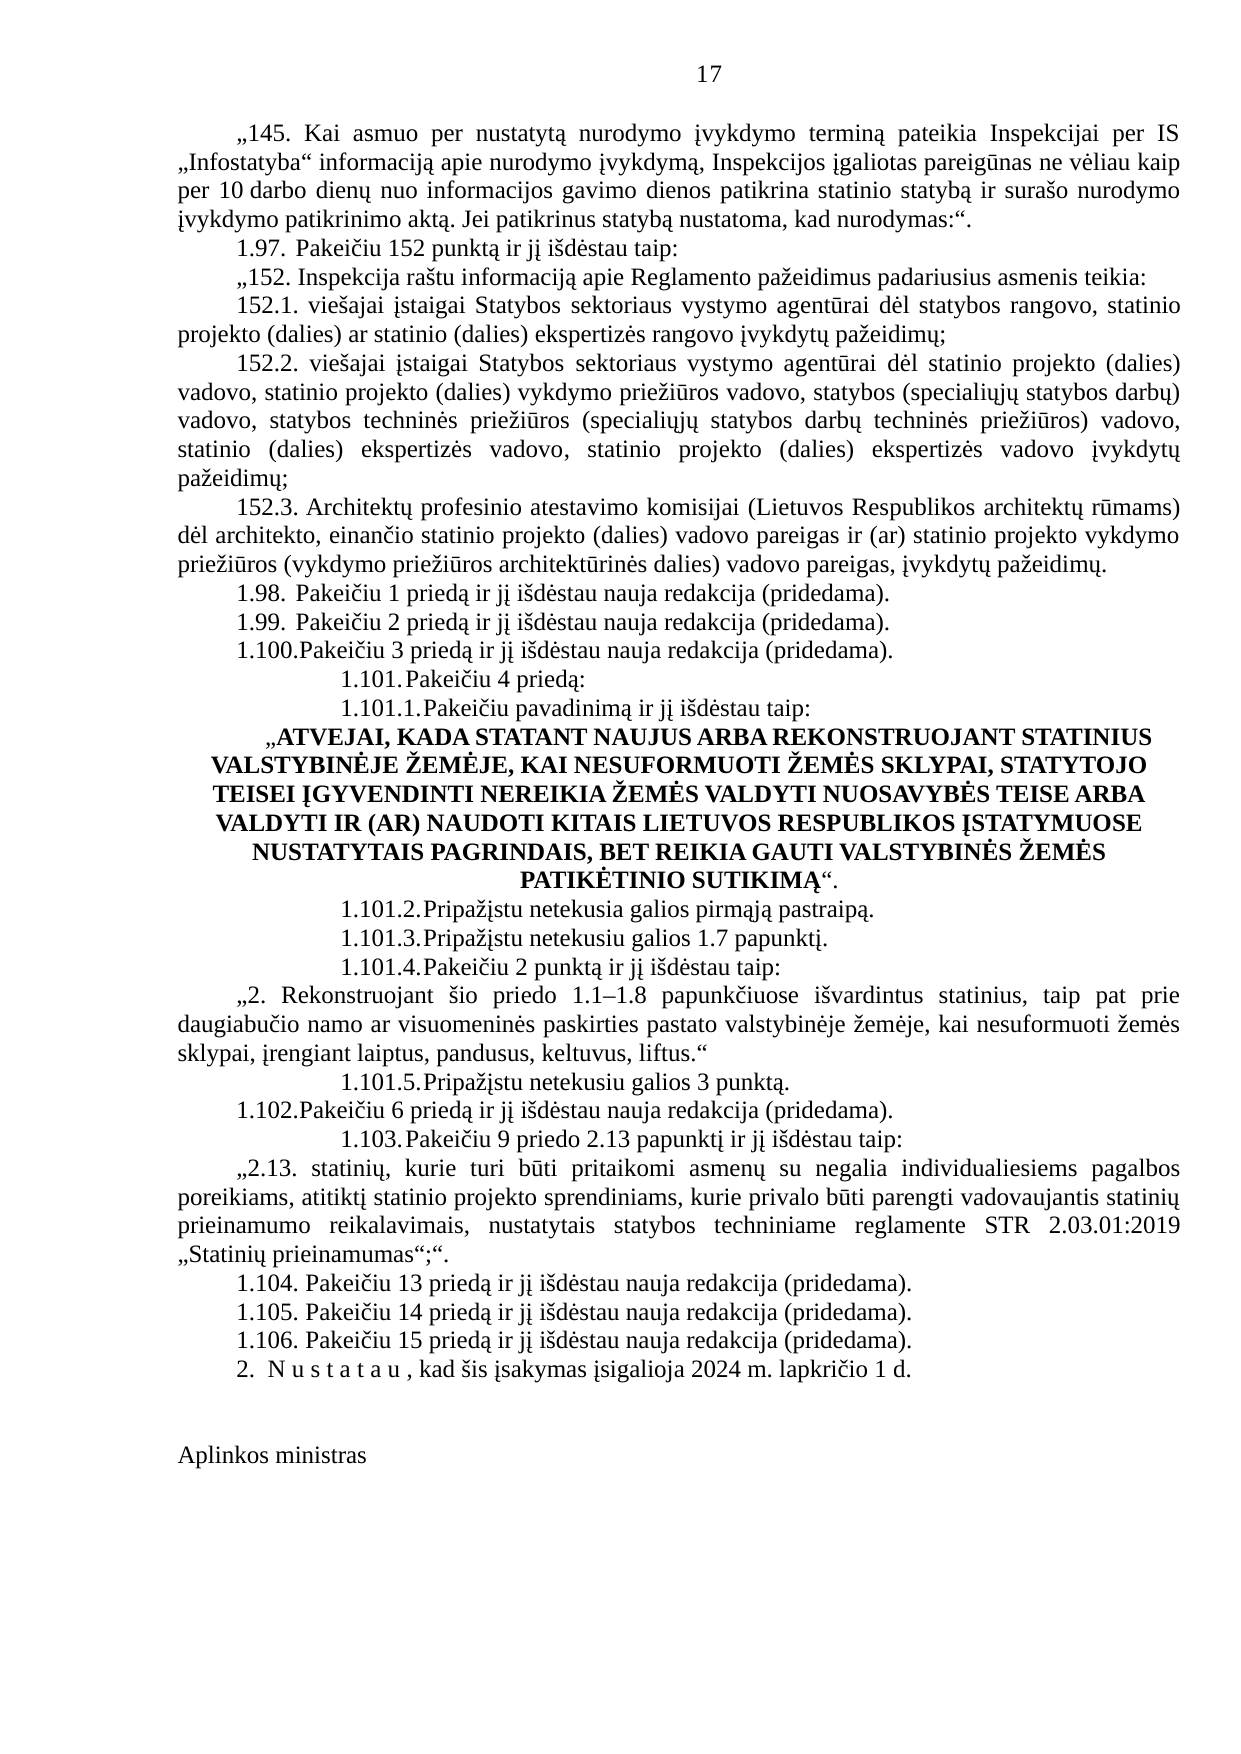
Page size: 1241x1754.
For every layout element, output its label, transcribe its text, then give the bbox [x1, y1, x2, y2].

text 152.1. viešajai įstaigai Statybos sektoriaus vystymo agentūrai dėl statybos rangovo, statinio projekto (dalies) ar statinio (dalies) ekspertizės rangovo įvykdytų pažeidimų; [177, 291, 1181, 348]
text 1.101.3. Pripažįstu netekusiu galios 1.7 papunktį. [281, 923, 1181, 952]
text 1.101. Pakeičiu 4 priedą: [281, 664, 1181, 693]
text 1.103. Pakeičiu 9 priedo 2.13 papunktį ir jį išdėstau taip: [281, 1124, 1181, 1153]
text 1.101.4. Pakeičiu 2 punktą ir jį išdėstau taip: [281, 952, 1181, 981]
text 1.104. Pakeičiu 13 priedą ir jį išdėstau nauja redakcija (pridedama). [236, 1268, 1181, 1297]
text „2.13. statinių, kurie turi būti pritaikomi asmenų su negalia individualiesiems pagalbos poreikiams, atitiktį statinio projekto sprendiniams, kurie privalo būti parengti vadovaujantis statinių prieinamumo reikalavimais, nustatytais statybos techniniame reglamente STR 2.03.01:2019 „Statinių prieinamumas“;“. [177, 1153, 1181, 1268]
text 1.99. Pakeičiu 2 priedą ir jį išdėstau nauja redakcija (pridedama). [236, 607, 1181, 636]
text 1.100. Pakeičiu 3 priedą ir jį išdėstau nauja redakcija (pridedama). [236, 636, 1181, 664]
text 2. Nustatau, kad šis įsakymas įsigalioja 2024 m. lapkričio 1 d. [177, 1354, 1181, 1383]
text „2. Rekonstruojant šio priedo 1.1–1.8 papunkčiuose išvardintus statinius, taip pat prie daugiabučio namo ar visuomeninės paskirties pastato valstybinėje žemėje, kai nesuformuoti žemės sklypai, įrengiant laiptus, pandusus, keltuvus, liftus.“ [177, 981, 1181, 1067]
text 152.2. viešajai įstaigai Statybos sektoriaus vystymo agentūrai dėl statinio projekto (dalies) vadovo, statinio projekto (dalies) vykdymo priežiūros vadovo, statybos (specialiųjų statybos darbų) vadovo, statybos techninės priežiūros (specialiųjų statybos darbų techninės priežiūros) vadovo, statinio (dalies) ekspertizės vadovo, statinio projekto (dalies) ekspertizės vadovo įvykdytų pažeidimų; [177, 348, 1181, 492]
text „145. Kai asmuo per nustatytą nurodymo įvykdymo terminą pateikia Inspekcijai per IS „Infostatyba“ informaciją apie nurodymo įvykdymą, Inspekcijos įgaliotas pareigūnas ne vėliau kaip per 10 darbo dienų nuo informacijos gavimo dienos patikrina statinio statybą ir surašo nurodymo įvykdymo patikrinimo aktą. Jei patikrinus statybą nustatoma, kad nurodymas:“. [177, 118, 1181, 233]
text „152. Inspekcija raštu informaciją apie Reglamento pažeidimus padariusius asmenis teikia: [177, 262, 1181, 291]
text 1.97. Pakeičiu 152 punktą ir jį išdėstau taip: [236, 233, 1181, 262]
text 1.101.5. Pripažįstu netekusiu galios 3 punktą. [281, 1067, 1181, 1096]
text Aplinkos ministras [177, 1441, 1181, 1469]
text „ATVEJAI, KADA STATANT NAUJUS ARBA REKONSTRUOJANT STATINIUS VALSTYBINĖJE ŽEMĖJE, KAI NESUFORMUOTI ŽEMĖS SKLYPAI, STATYTOJO TEISEI ĮGYVENDINTI NEREIKIA ŽEMĖS VALDYTI NUOSAVYBĖS TEISE ARBA VALDYTI IR (AR) NAUDOTI KITAIS LIETUVOS RESPUBLIKOS ĮSTATYMUOSE NUSTATYTAIS PAGRINDAIS, BET REIKIA GAUTI VALSTYBINĖS ŽEMĖS PATIKĖTINIO SUTIKIMĄ“. [177, 722, 1181, 894]
text 1.98. Pakeičiu 1 priedą ir jį išdėstau nauja redakcija (pridedama). [236, 578, 1181, 607]
text 1.101.2. Pripažįstu netekusia galios pirmąją pastraipą. [281, 894, 1181, 923]
text 1.105. Pakeičiu 14 priedą ir jį išdėstau nauja redakcija (pridedama). [236, 1297, 1181, 1326]
text 152.3. Architektų profesinio atestavimo komisijai (Lietuvos Respublikos architektų rūmams) dėl architekto, einančio statinio projekto (dalies) vadovo pareigas ir (ar) statinio projekto vykdymo priežiūros (vykdymo priežiūros architektūrinės dalies) vadovo pareigas, įvykdytų pažeidimų. [177, 492, 1181, 578]
text 1.102. Pakeičiu 6 priedą ir jį išdėstau nauja redakcija (pridedama). [236, 1096, 1181, 1124]
text 1.101.1. Pakeičiu pavadinimą ir jį išdėstau taip: [281, 693, 1181, 722]
text 1.106. Pakeičiu 15 priedą ir jį išdėstau nauja redakcija (pridedama). [236, 1326, 1181, 1354]
